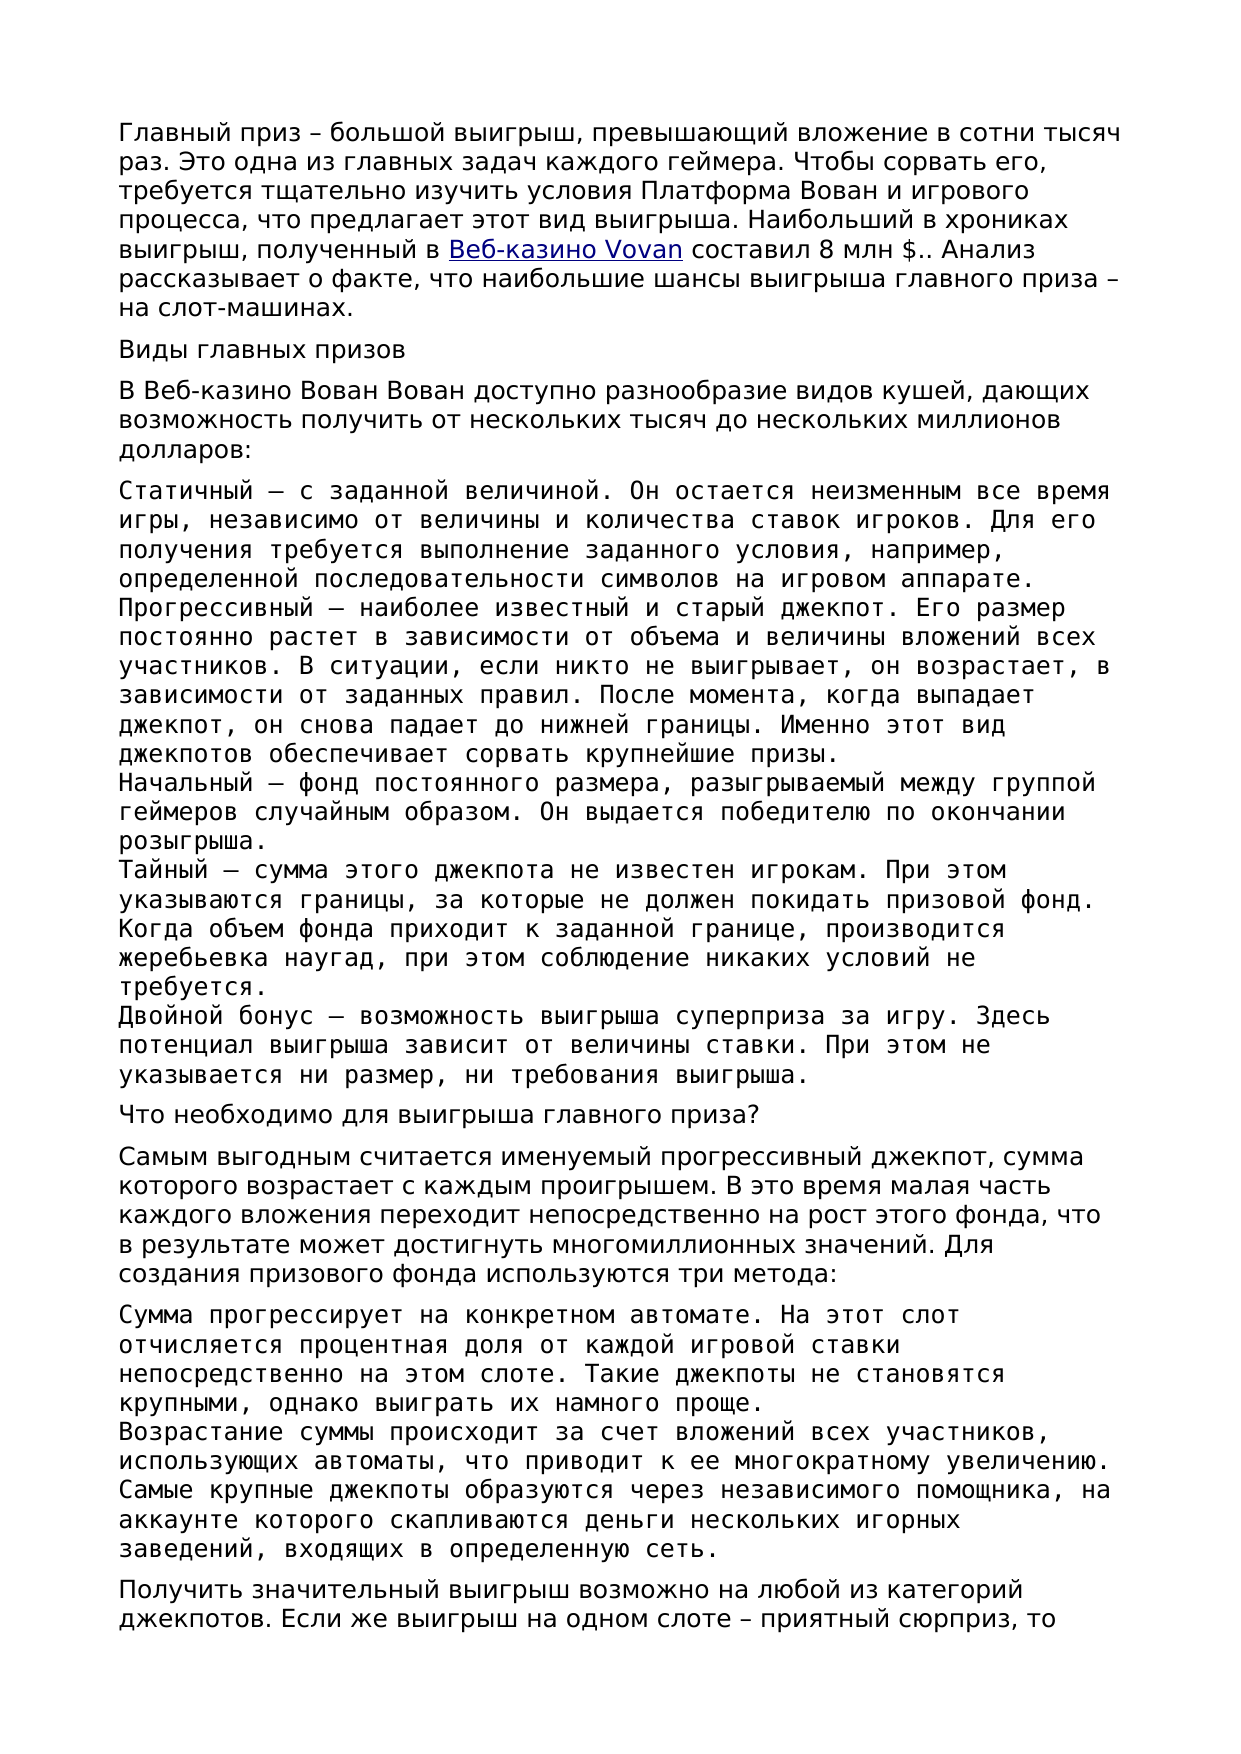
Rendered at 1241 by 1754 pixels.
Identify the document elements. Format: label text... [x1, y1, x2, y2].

text Что необходимо для выигрыша главного приза? [118, 1101, 1122, 1130]
text Статичный – с заданной величиной. Он остается неизменным все время игры, независимо от величины и количества ставок игроков. Для его получения требуется выполнение заданного условия, например, определенной последовательности символов на игровом аппарате. Прогрессивный – наиболее известный и старый джекпот. Его размер постоянно растет в зависимости от объема и величины вложений всех участников. В ситуации, если никто не выигрывает, он возрастает, в зависимости от заданных правил. После момента, когда выпадает джекпот, он снова падает до нижней границы. Именно этот вид джекпотов обеспечивает сорвать крупнейшие призы. Начальный – фонд постоянного размера, разыгрываемый между группой геймеров случайным образом. Он выдается победителю по окончании розыгрыша. Тайный – сумма этого джекпота не известен игрокам. При этом указываются границы, за которые не должен покидать призовой фонд. Когда объем фонда приходит к заданной границе, производится жеребьевка наугад, при этом соблюдение никаких условий не требуется. Двойной бонус – возможность выигрыша суперприза за игру. Здесь потенциал выигрыша зависит от величины ставки. При этом не указывается ни размер, ни требования выигрыша. [118, 476, 1122, 1089]
text Самым выгодным считается именуемый прогрессивный джекпот, сумма которого возрастает с каждым проигрышем. В это время малая часть каждого вложения переходит непосредственно на рост этого фонда, что в результате может достигнуть многомиллионных значений. Для создания призового фонда используются три метода: [118, 1142, 1122, 1288]
text Виды главных призов [118, 335, 1122, 364]
text Получить значительный выигрыш возможно на любой из категорий джекпотов. Если же выигрыш на одном слоте – приятный сюрприз, то [118, 1575, 1122, 1633]
text В Веб-казино Вован Вован доступно разнообразие видов кушей, дающих возможность получить от нескольких тысяч до нескольких миллионов долларов: [118, 376, 1122, 464]
text Сумма прогрессирует на конкретном автомате. На этот слот отчисляется процентная доля от каждой игровой ставки непосредственно на этом слоте. Такие джекпоты не становятся крупными, однако выиграть их намного проще. Возрастание суммы происходит за счет вложений всех участников, использующих автоматы, что приводит к ее многократному увеличению. Самые крупные джекпоты образуются через независимого помощника, на аккаунте которого скапливаются деньги нескольких игорных заведений, входящих в определенную сеть. [118, 1301, 1122, 1563]
text Главный приз – большой выигрыш, превышающий вложение в сотни тысяч раз. Это одна из главных задач каждого геймера. Чтобы сорвать его, требуется тщательно изучить условия Платформа Вован и игрового процесса, что предлагает этот вид выигрыша. Наибольший в хрониках выигрыш, полученный в Веб-казино Vovan составил 8 млн $.. Анализ рассказывает о факте, что наибольшие шансы выигрыша главного приза – на слот-машинах. [118, 118, 1122, 322]
